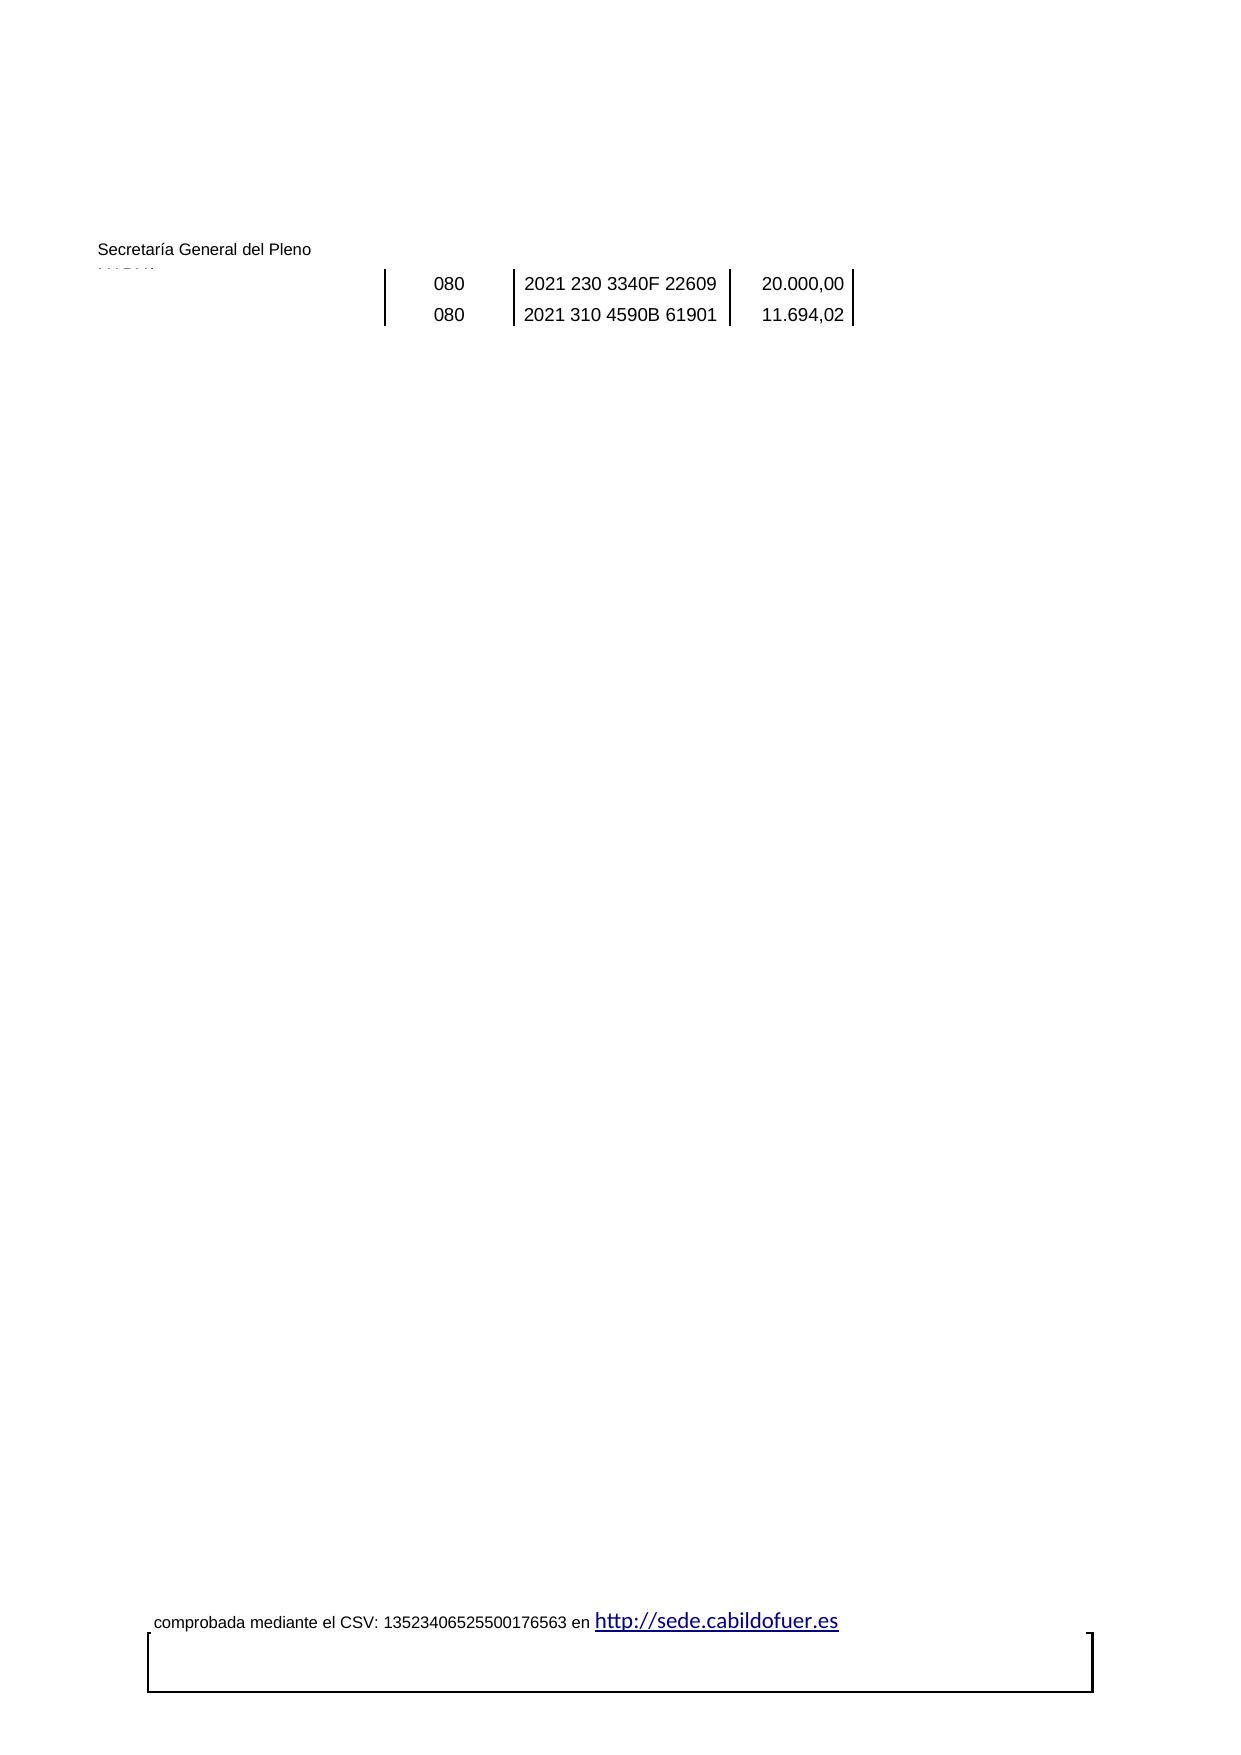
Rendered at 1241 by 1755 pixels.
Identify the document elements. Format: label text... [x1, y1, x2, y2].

table_cell 2021 230 3340F 22609 [515, 269, 729, 300]
table_cell 11.694,02 [731, 300, 852, 326]
table_cell 2021 310 4590B 61901 [515, 300, 729, 326]
table_cell 20.000,00 [731, 269, 852, 300]
table_cell 080 [386, 269, 513, 300]
table_cell 080 [386, 300, 513, 326]
